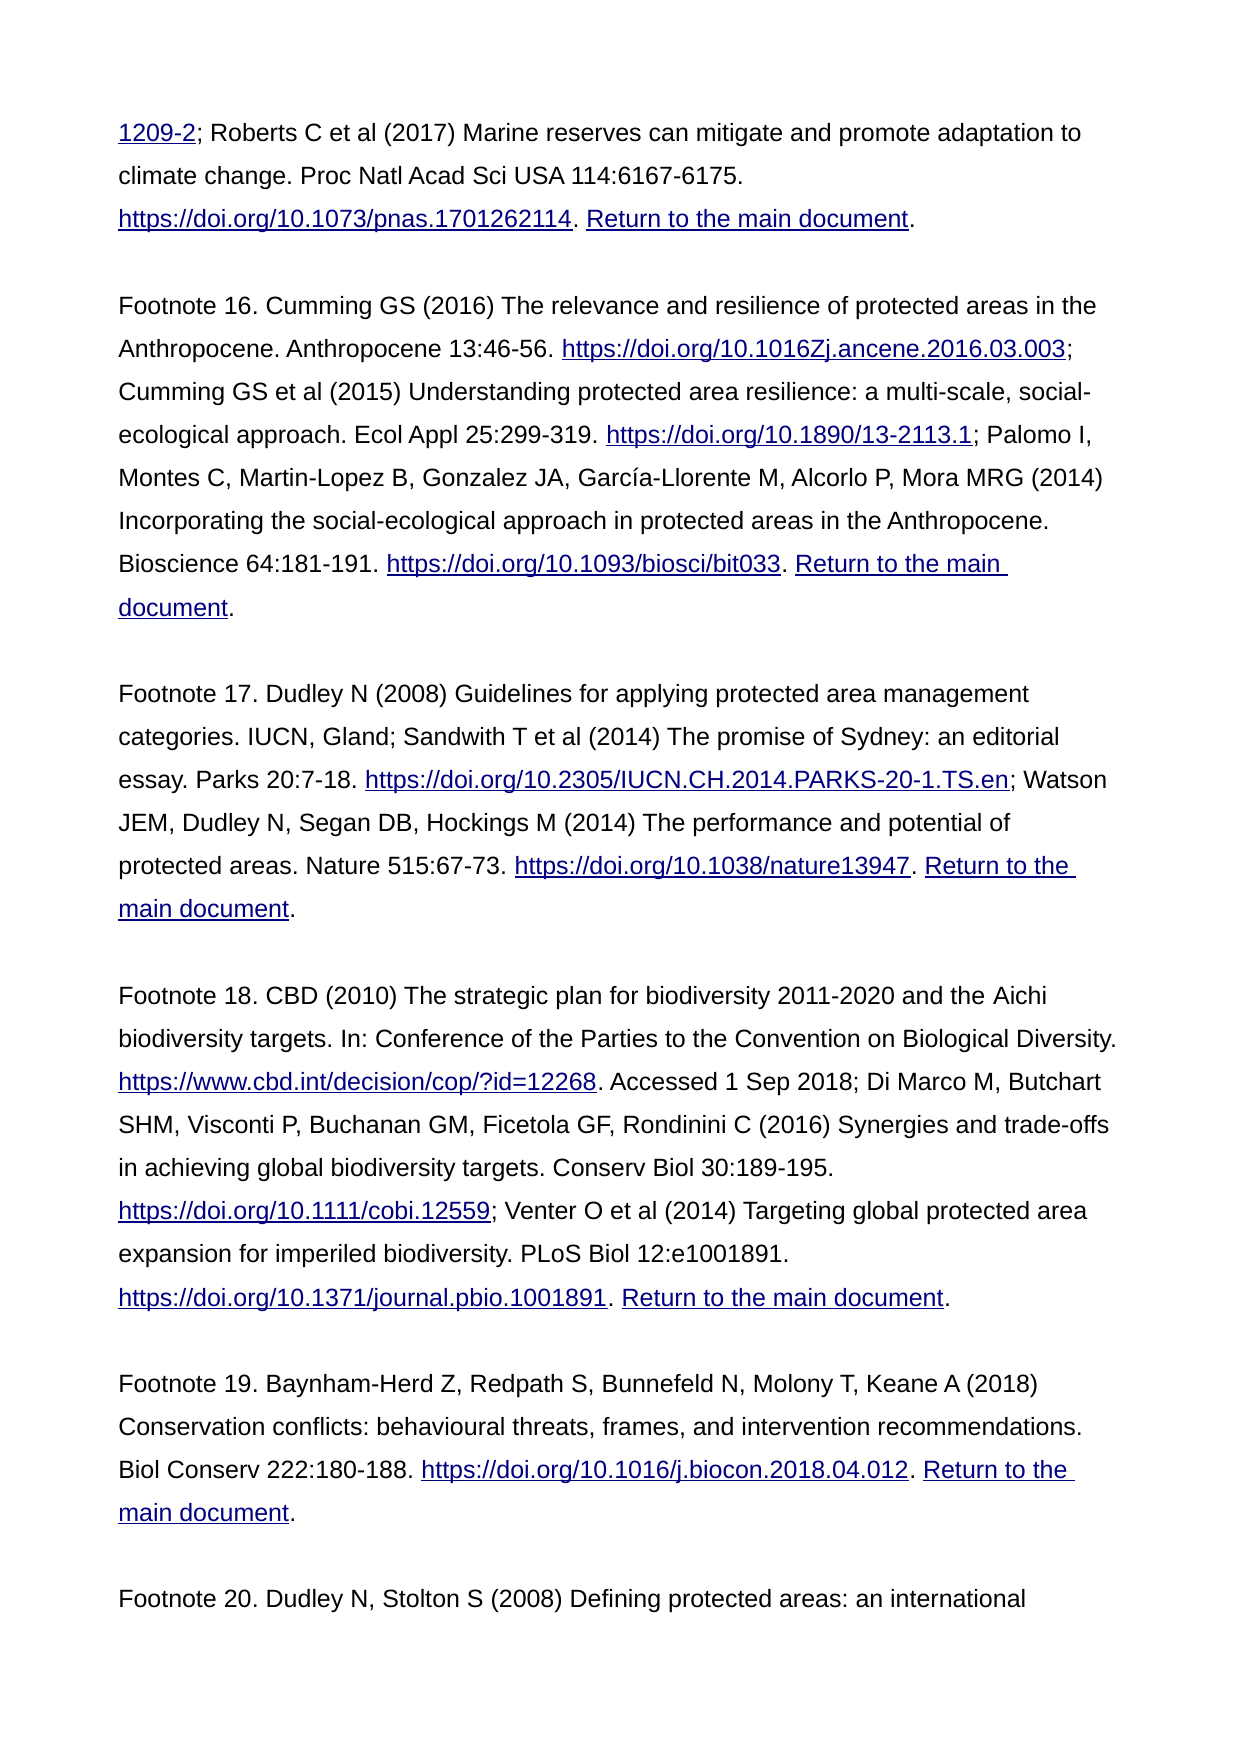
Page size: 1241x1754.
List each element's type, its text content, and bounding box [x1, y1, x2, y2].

text Footnote 20. Dudley N, Stolton S (2008) Defining protected areas: an international [118, 1584, 1122, 1613]
text 1209-2; Roberts C et al (2017) Marine reserves can mitigate and promote adaptation to climate change. Proc Natl Acad Sci USA 114:6167-6175. https://doi.org/10.1073/pnas.1701262114. Return to the main document. [118, 118, 1122, 233]
text Footnote 17. Dudley N (2008) Guidelines for applying protected area management categories. IUCN, Gland; Sandwith T et al (2014) The promise of Sydney: an editorial essay. Parks 20:7-18. https://doi.org/10.2305/IUCN.CH.2014.PARKS-20-1.TS.en; Watson JEM, Dudley N, Segan DB, Hockings M (2014) The performance and potential of protected areas. Nature 515:67-73. https://doi.org/10.1038/nature13947. Return to the main document. [118, 679, 1122, 923]
text Footnote 18. CBD (2010) The strategic plan for biodiversity 2011-2020 and the Aichi biodiversity targets. In: Conference of the Parties to the Convention on Biological Diversity. https://www.cbd.int/decision/cop/?id=12268. Accessed 1 Sep 2018; Di Marco M, Butchart SHM, Visconti P, Buchanan GM, Ficetola GF, Rondinini C (2016) Synergies and trade-offs in achieving global biodiversity targets. Conserv Biol 30:189-195. https://doi.org/10.1111/cobi.12559; Venter O et al (2014) Targeting global protected area expansion for imperiled biodiversity. PLoS Biol 12:e1001891. https://doi.org/10.1371/journal.pbio.1001891. Return to the main document. [118, 981, 1122, 1311]
text Footnote 16. Cumming GS (2016) The relevance and resilience of protected areas in the Anthropocene. Anthropocene 13:46-56. https://doi.org/10.1016Zj.ancene.2016.03.003; Cumming GS et al (2015) Understanding protected area resilience: a multi-scale, social-ecological approach. Ecol Appl 25:299-319. https://doi.org/10.1890/13-2113.1; Palomo I, Montes C, Martin-Lopez B, Gonzalez JA, García-Llorente M, Alcorlo P, Mora MRG (2014) Incorporating the social-ecological approach in protected areas in the Anthropocene. Bioscience 64:181-191. https://doi.org/10.1093/biosci/bit033. Return to the main document. [118, 291, 1122, 621]
text Footnote 19. Baynham-Herd Z, Redpath S, Bunnefeld N, Molony T, Keane A (2018) Conservation conflicts: behavioural threats, frames, and intervention recommendations. Biol Conserv 222:180-188. https://doi.org/10.1016/j.biocon.2018.04.012. Return to the main document. [118, 1369, 1122, 1527]
